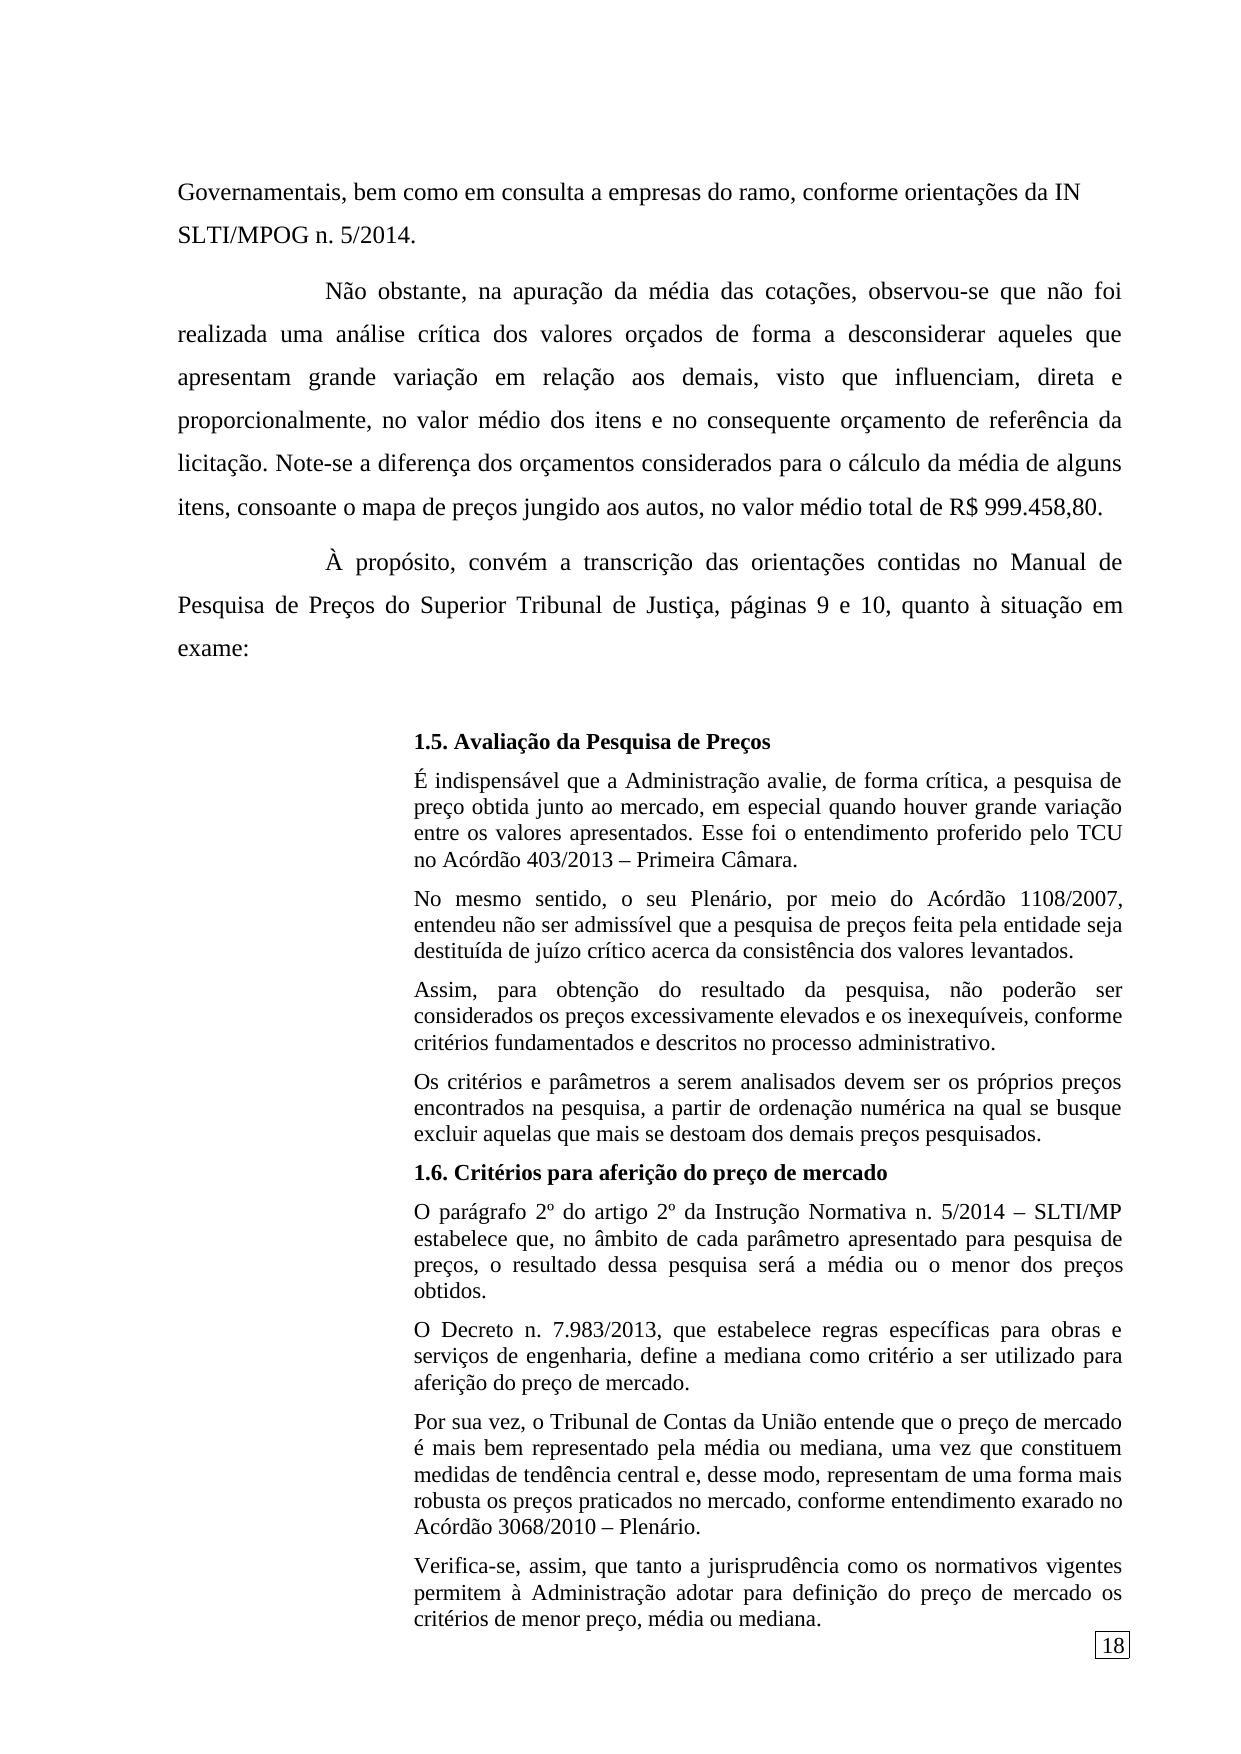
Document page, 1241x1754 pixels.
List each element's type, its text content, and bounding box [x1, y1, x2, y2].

text À propósito, convém a transcrição das orientações contidas no Manual de Pesquisa de Preços do Superior Tribunal de Justiça, páginas 9 e 10, quanto à situação em exame: [177, 547, 1123, 662]
text Assim, para obtenção do resultado da pesquisa, não poderão ser considerados os preços excessivamente elevados e os inexequíveis, conforme critérios fundamentados e descritos no processo administrativo. [413, 976, 1123, 1055]
text O Decreto n. 7.983/2013, que estabelece regras específicas para obras e serviços de engenharia, define a mediana como critério a ser utilizado para aferição do preço de mercado. [413, 1316, 1123, 1395]
text É indispensável que a Administração avalie, de forma crítica, a pesquisa de preço obtida junto ao mercado, em especial quando houver grande variação entre os valores apresentados. Esse foi o entendimento proferido pelo TCU no Acórdão 403/2013 – Primeira Câmara. [413, 767, 1123, 872]
text No mesmo sentido, o seu Plenário, por meio do Acórdão 1108/2007, entendeu não ser admissível que a pesquisa de preços feita pela entidade seja destituída de juízo crítico acerca da consistência dos valores levantados. [413, 885, 1123, 964]
list Avaliação da Pesquisa de Preços [413, 728, 1144, 754]
list Critérios para aferição do preço de mercado [413, 1159, 1144, 1186]
text Não obstante, na apuração da média das cotações, observou-se que não foi realizada uma análise crítica dos valores orçados de forma a desconsiderar aqueles que apresentam grande variação em relação aos demais, visto que influenciam, direta e proporcionalmente, no valor médio dos itens e no consequente orçamento de referência da licitação. Note-se a diferença dos orçamentos considerados para o cálculo da média de alguns itens, consoante o mapa de preços jungido aos autos, no valor médio total de R$ 999.458,80. [177, 276, 1123, 520]
text Por sua vez, o Tribunal de Contas da União entende que o preço de mercado é mais bem representado pela média ou mediana, uma vez que constituem medidas de tendência central e, desse modo, representam de uma forma mais robusta os preços praticados no mercado, conforme entendimento exarado no Acórdão 3068/2010 – Plenário. [413, 1408, 1123, 1540]
text Os critérios e parâmetros a serem analisados devem ser os próprios preços encontrados na pesquisa, a partir de ordenação numérica na qual se busque excluir aquelas que mais se destoam dos demais preços pesquisados. [413, 1068, 1123, 1147]
text Governamentais, bem como em consulta a empresas do ramo, conforme orientações da IN SLTI/MPOG n. 5/2014. [177, 177, 1144, 249]
text Verifica-se, assim, que tanto a jurisprudência como os normativos vigentes permitem à Administração adotar para definição do preço de mercado os critérios de menor preço, média ou mediana. [413, 1552, 1123, 1631]
text O parágrafo 2º do artigo 2º da Instrução Normativa n. 5/2014 – SLTI/MP estabelece que, no âmbito de cada parâmetro apresentado para pesquisa de preços, o resultado dessa pesquisa será a média ou o menor dos preços obtidos. [413, 1198, 1123, 1304]
